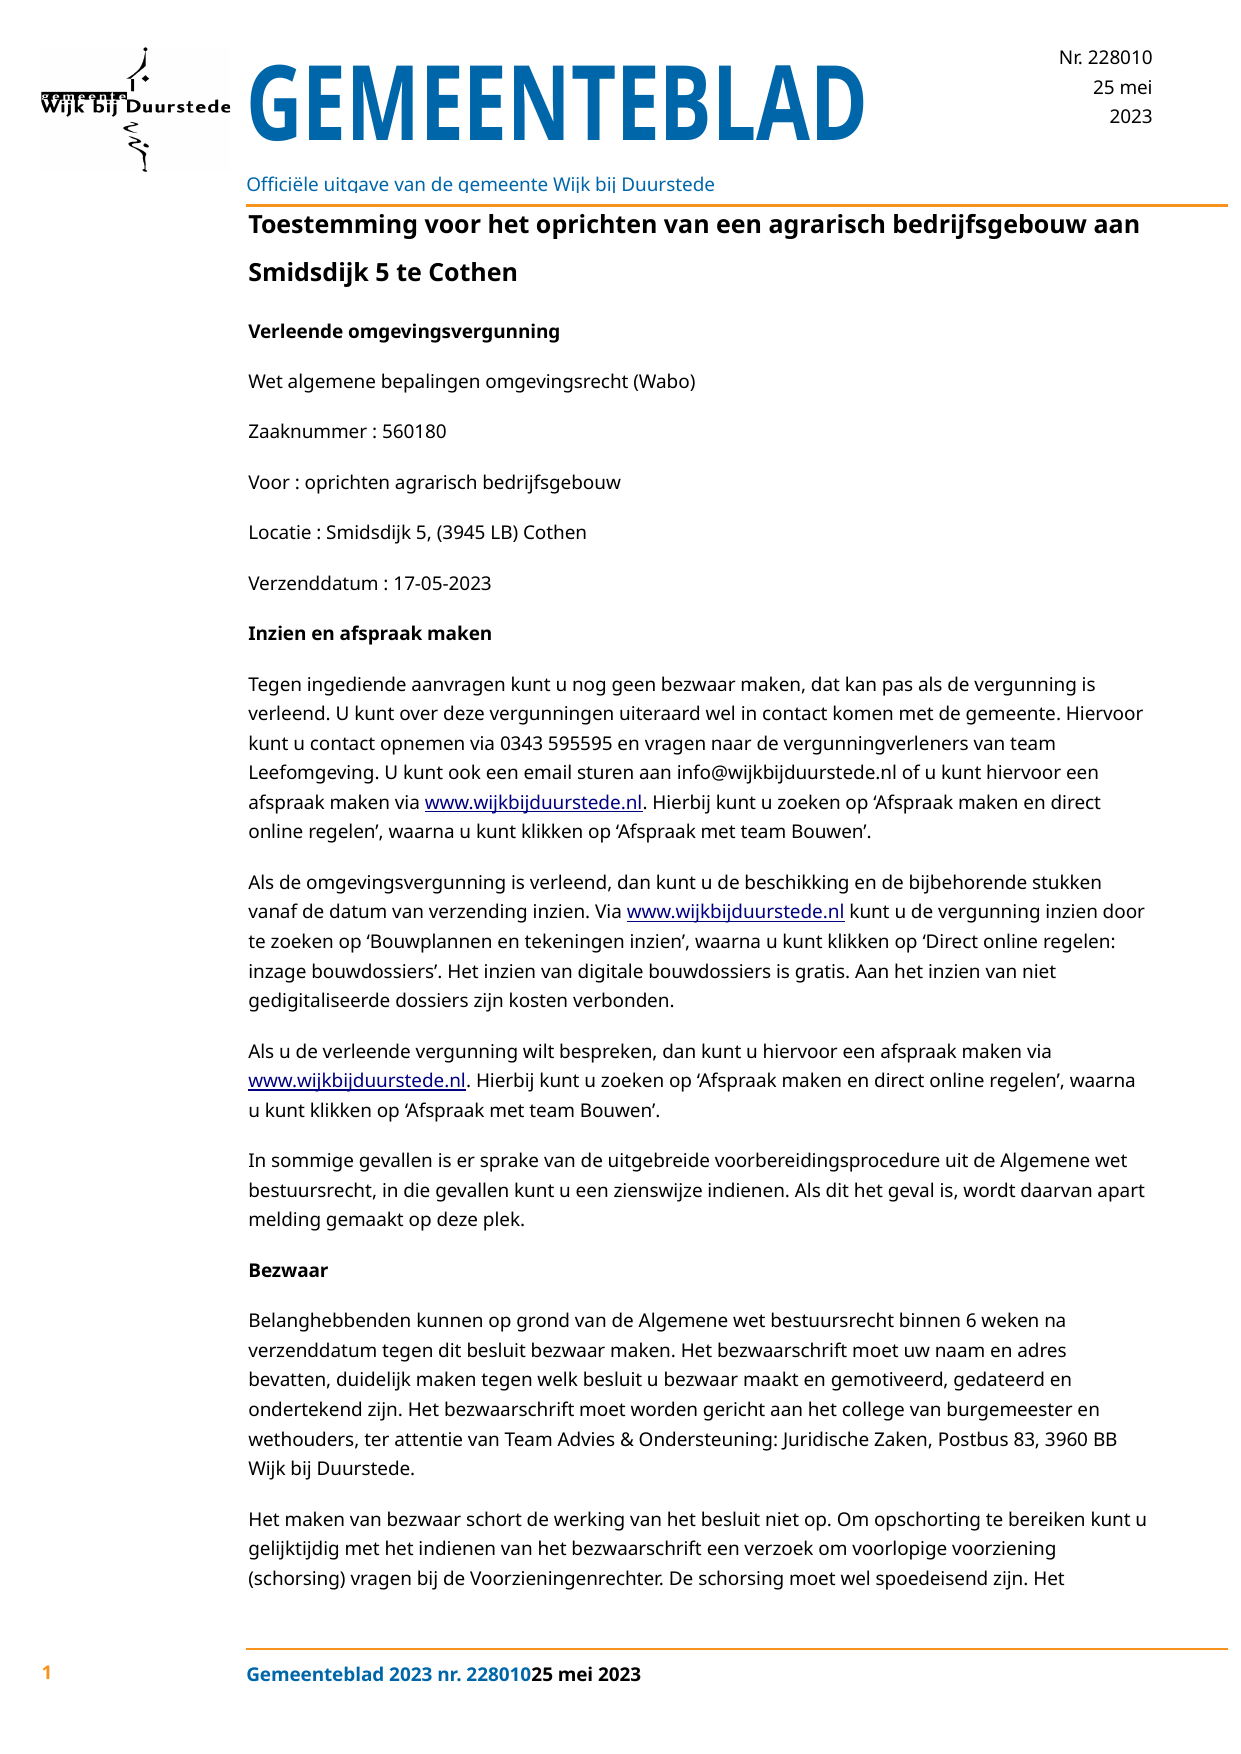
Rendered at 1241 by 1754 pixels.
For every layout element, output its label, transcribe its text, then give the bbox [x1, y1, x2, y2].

text Toestemming voor het oprichten van een agrarisch bedrijfsgebouw aan Smidsdijk 5 te Cothen [248, 207, 1152, 288]
text Voor : oprichten agrarisch bedrijfsgebouw [248, 469, 1152, 495]
text Bezwaar [248, 1257, 1152, 1283]
text Verzenddatum : 17-05-2023 [248, 570, 1152, 596]
text Wet algemene bepalingen omgevingsrecht (Wabo) [248, 368, 1152, 394]
text Zaaknummer : 560180 [248, 419, 1152, 444]
text Locatie : Smidsdijk 5, (3945 LB) Cothen [248, 519, 1152, 545]
text Als de omgevingsvergunning is verleend, dan kunt u de beschikking en de bijbehorende stukken vanaf de datum van verzending inzien. Via www.wijkbijduurstede.nl kunt u de vergunning inzien door te zoeken op ‘Bouwplannen en tekeningen inzien’, waarna u kunt klikken op ‘Direct online regelen: inzage bouwdossiers’. Het inzien van digitale bouwdossiers is gratis. Aan het inzien van niet gedigitaliseerde dossiers zijn kosten verbonden. [248, 869, 1152, 1013]
text Inzien en afspraak maken [248, 620, 1152, 646]
text Belanghebbenden kunnen op grond van de Algemene wet bestuursrecht binnen 6 weken na verzenddatum tegen dit besluit bezwaar maken. Het bezwaarschrift moet uw naam en adres bevatten, duidelijk maken tegen welk besluit u bezwaar maakt en gemotiveerd, gedateerd en ondertekend zijn. Het bezwaarschrift moet worden gericht aan het college van burgemeester en wethouders, ter attentie van Team Advies & Ondersteuning: Juridische Zaken, Postbus 83, 3960 BB Wijk bij Duurstede. [248, 1307, 1152, 1481]
text Verleende omgevingsvergunning [248, 318, 1152, 344]
picture [41, 47, 231, 172]
text Tegen ingediende aanvragen kunt u nog geen bezwaar maken, dat kan pas als de vergunning is verleend. U kunt over deze vergunningen uiteraard wel in contact komen met de gemeente. Hiervoor kunt u contact opnemen via 0343 595595 en vragen naar de vergunningverleners van team Leefomgeving. U kunt ook een email sturen aan info@wijkbijduurstede.nl of u kunt hiervoor een afspraak maken via www.wijkbijduurstede.nl. Hierbij kunt u zoeken op ‘Afspraak maken en direct online regelen’, waarna u kunt klikken op ‘Afspraak met team Bouwen’. [248, 671, 1152, 844]
text In sommige gevallen is er sprake van de uitgebreide voorbereidingsprocedure uit de Algemene wet bestuursrecht, in die gevallen kunt u een zienswijze indienen. Als dit het geval is, wordt daarvan apart melding gemaakt op deze plek. [248, 1147, 1152, 1232]
text Het maken van bezwaar schort de werking van het besluit niet op. Om opschorting te bereiken kunt u gelijktijdig met het indienen van het bezwaarschrift een verzoek om voorlopige voorziening (schorsing) vragen bij de Voorzieningenrechter. De schorsing moet wel spoedeisend zijn. Het [248, 1506, 1152, 1591]
text Als u de verleende vergunning wilt bespreken, dan kunt u hiervoor een afspraak maken via www.wijkbijduurstede.nl. Hierbij kunt u zoeken op ‘Afspraak maken en direct online regelen’, waarna u kunt klikken op ‘Afspraak met team Bouwen’. [248, 1038, 1152, 1123]
